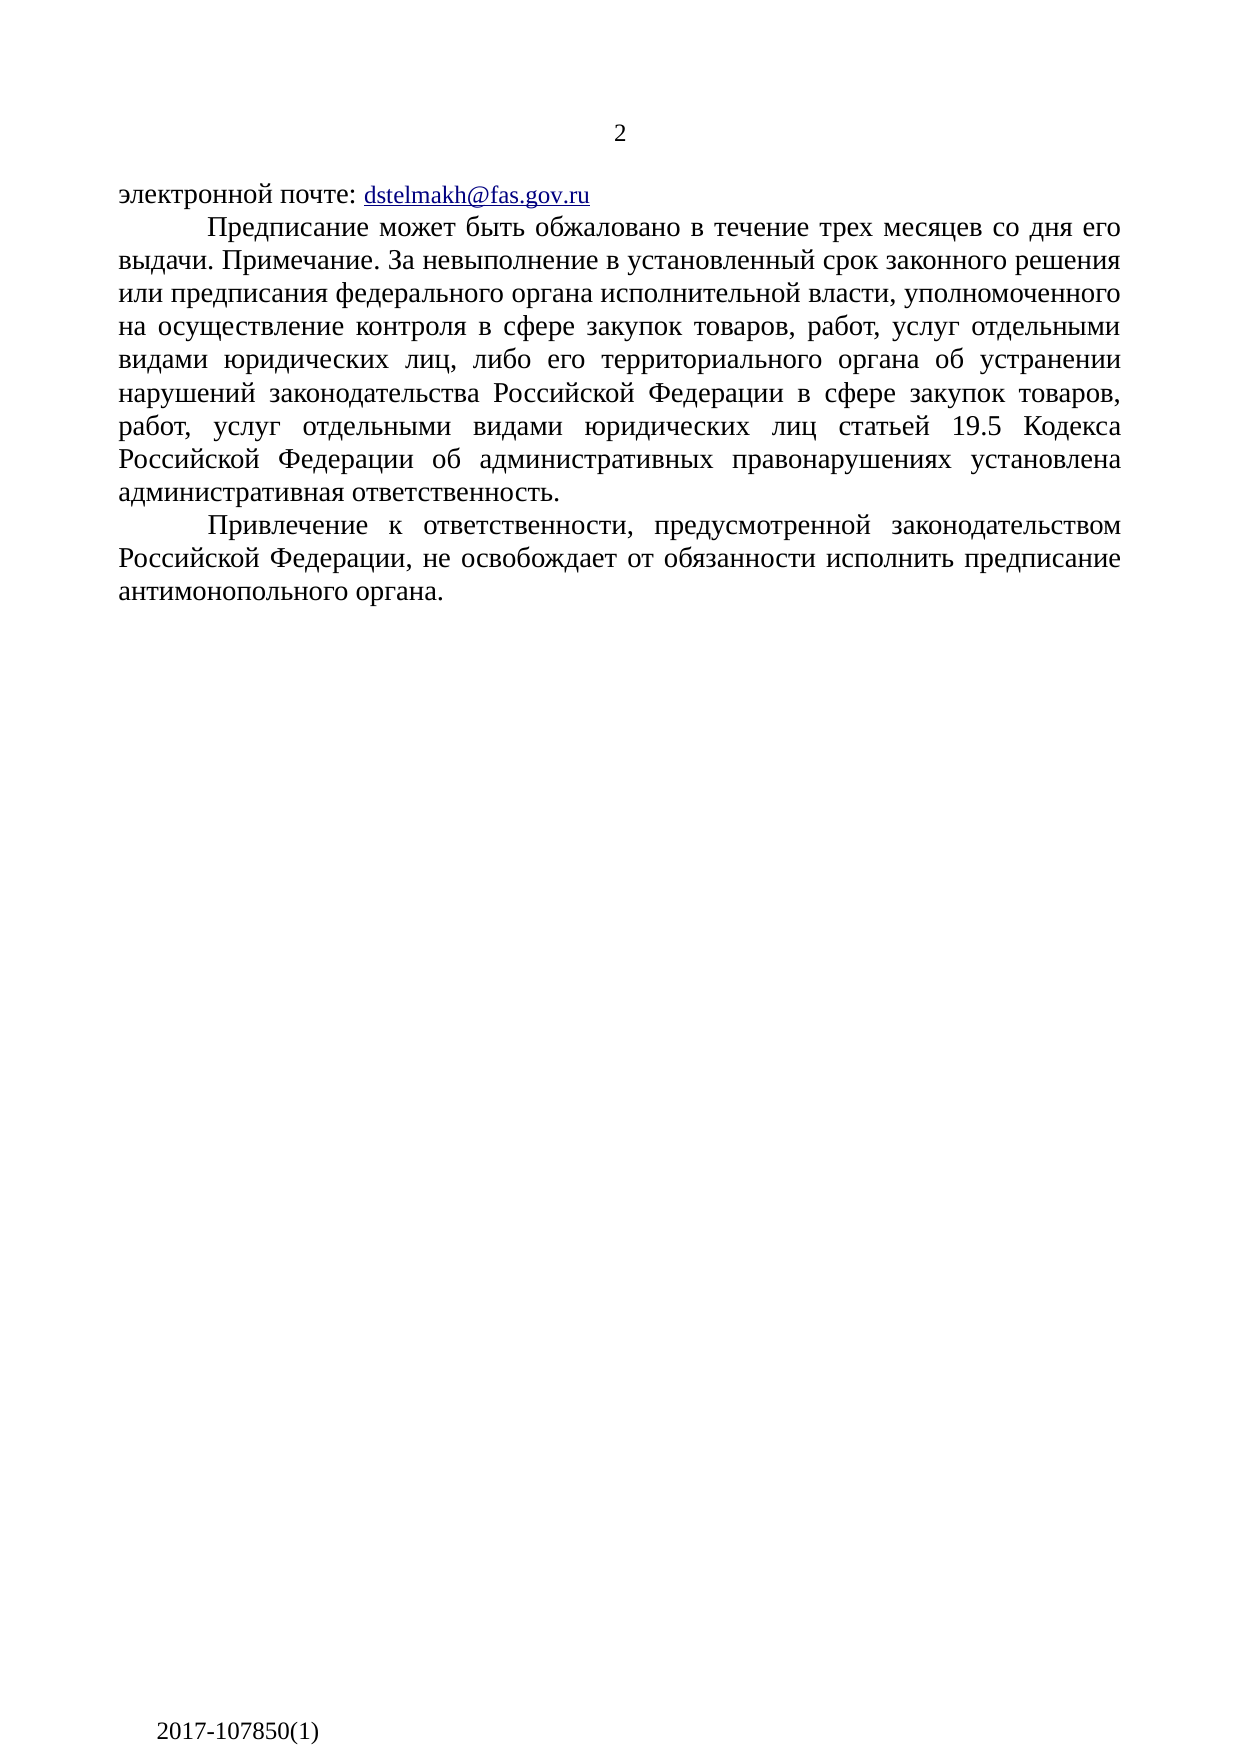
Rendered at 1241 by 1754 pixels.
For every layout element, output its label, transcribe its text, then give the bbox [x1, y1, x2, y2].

list электронной почте: dstelmakh@fas.gov.ru [118, 176, 1122, 209]
text Привлечение к ответственности, предусмотренной законодательством Российской Федерации, не освобождает от обязанности исполнить предписание антимонопольного органа. [118, 508, 1122, 607]
text Предписание может быть обжаловано в течение трех месяцев со дня его выдачи. Примечание. За невыполнение в установленный срок законного решения или предписания федерального органа исполнительной власти, уполномоченного на осуществление контроля в сфере закупок товаров, работ, услуг отдельными видами юридических лиц, либо его территориального органа об устранении нарушений законодательства Российской Федерации в сфере закупок товаров, работ, услуг отдельными видами юридических лиц статьей 19.5 Кодекса Российской Федерации об административных правонарушениях установлена административная ответственность. [118, 209, 1122, 508]
